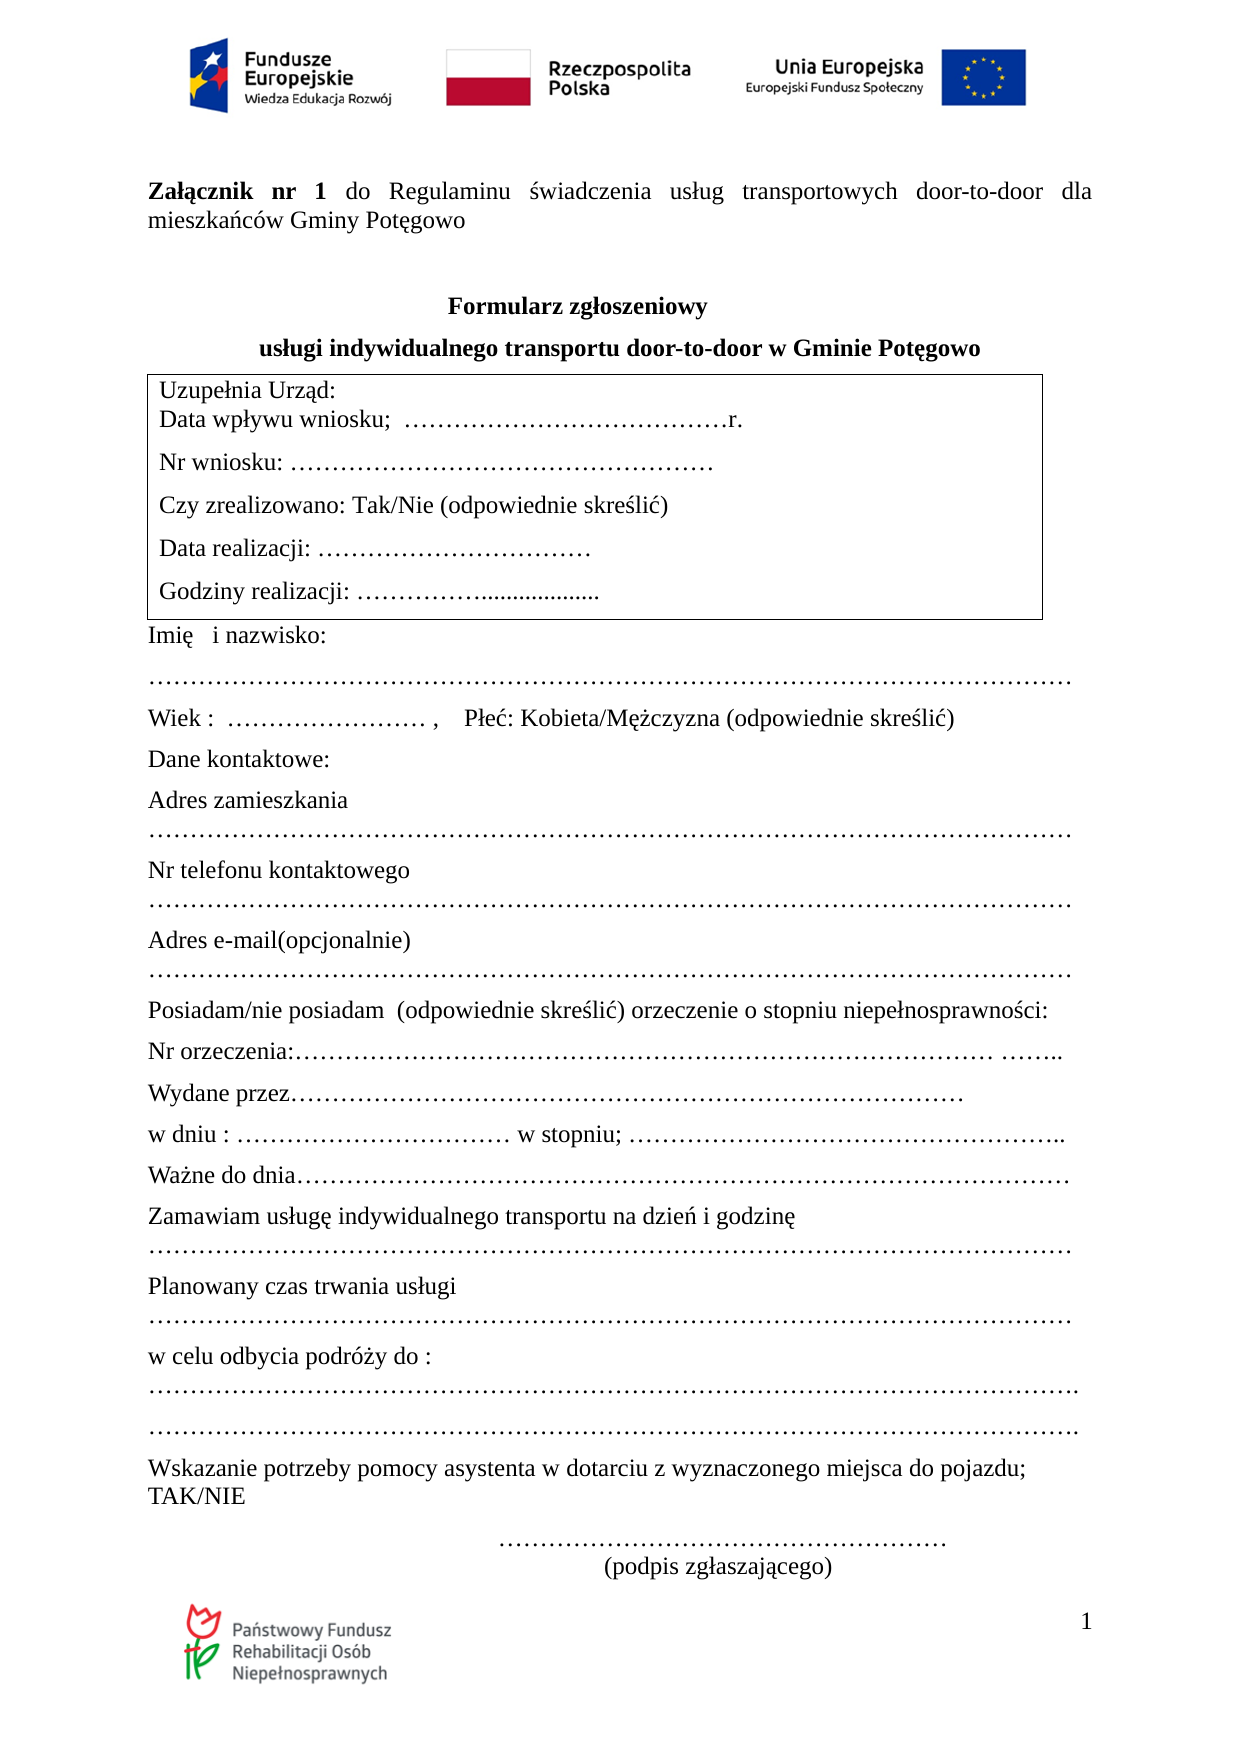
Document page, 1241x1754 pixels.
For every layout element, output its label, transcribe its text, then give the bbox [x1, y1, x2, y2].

text ……………………………………………… (podpis zgłaszającego) [148, 1523, 1093, 1580]
text Formularz zgłoszeniowy [148, 291, 1093, 320]
text Adres e-mail(opcjonalnie) ………………………………………………………………………………………………… [148, 925, 1093, 983]
table_header Uzupełnia Urząd: Data wpływu wniosku; …………………………………r. Nr wniosku: …………………………………………… Czy zrealizowano: Tak/Nie (odpowiednie skreślić) Data realizacji: …………………………… Godziny realizacji: ……………................... [148, 375, 1042, 619]
text Nr telefonu kontaktowego ………………………………………………………………………………………………… [148, 855, 1093, 913]
text Wskazanie potrzeby pomocy asystenta w dotarciu z wyznaczonego miejsca do pojazdu; TAK/NIE [148, 1453, 1093, 1510]
text Posiadam/nie posiadam (odpowiednie skreślić) orzeczenie o stopniu niepełnosprawności: [148, 995, 1093, 1024]
text Adres zamieszkania ………………………………………………………………………………………………… [148, 785, 1093, 843]
text Ważne do dnia………………………………………………………………………………… [148, 1160, 1093, 1189]
text w celu odbycia podróży do : …………………………………………………………………………………………………. [148, 1341, 1093, 1399]
text ………………………………………………………………………………………………… [148, 661, 1093, 690]
text w dniu : …………………………… w stopniu; …………………………………………….. [148, 1119, 1093, 1148]
text Nr orzeczenia:………………………………………………………………………… …….. [148, 1036, 1093, 1065]
text Zamawiam usługę indywidualnego transportu na dzień i godzinę ………………………………………………………………………………………………… [148, 1201, 1093, 1259]
text Dane kontaktowe: [148, 744, 1093, 773]
text …………………………………………………………………………………………………. [148, 1411, 1093, 1440]
text Wiek : …………………… , Płeć: Kobieta/Mężczyzna (odpowiednie skreślić) [148, 703, 1093, 731]
text Planowany czas trwania usługi ………………………………………………………………………………………………… [148, 1271, 1093, 1329]
text usługi indywidualnego transportu door-to-door w Gminie Potęgowo [148, 333, 1093, 361]
text Załącznik nr 1 do Regulaminu świadczenia usług transportowych door-to-door dla mieszkańców Gminy Potęgowo [148, 176, 1093, 234]
text Imię i nazwisko: [148, 620, 1093, 649]
text Wydane przez……………………………………………………………………… [148, 1078, 1093, 1106]
